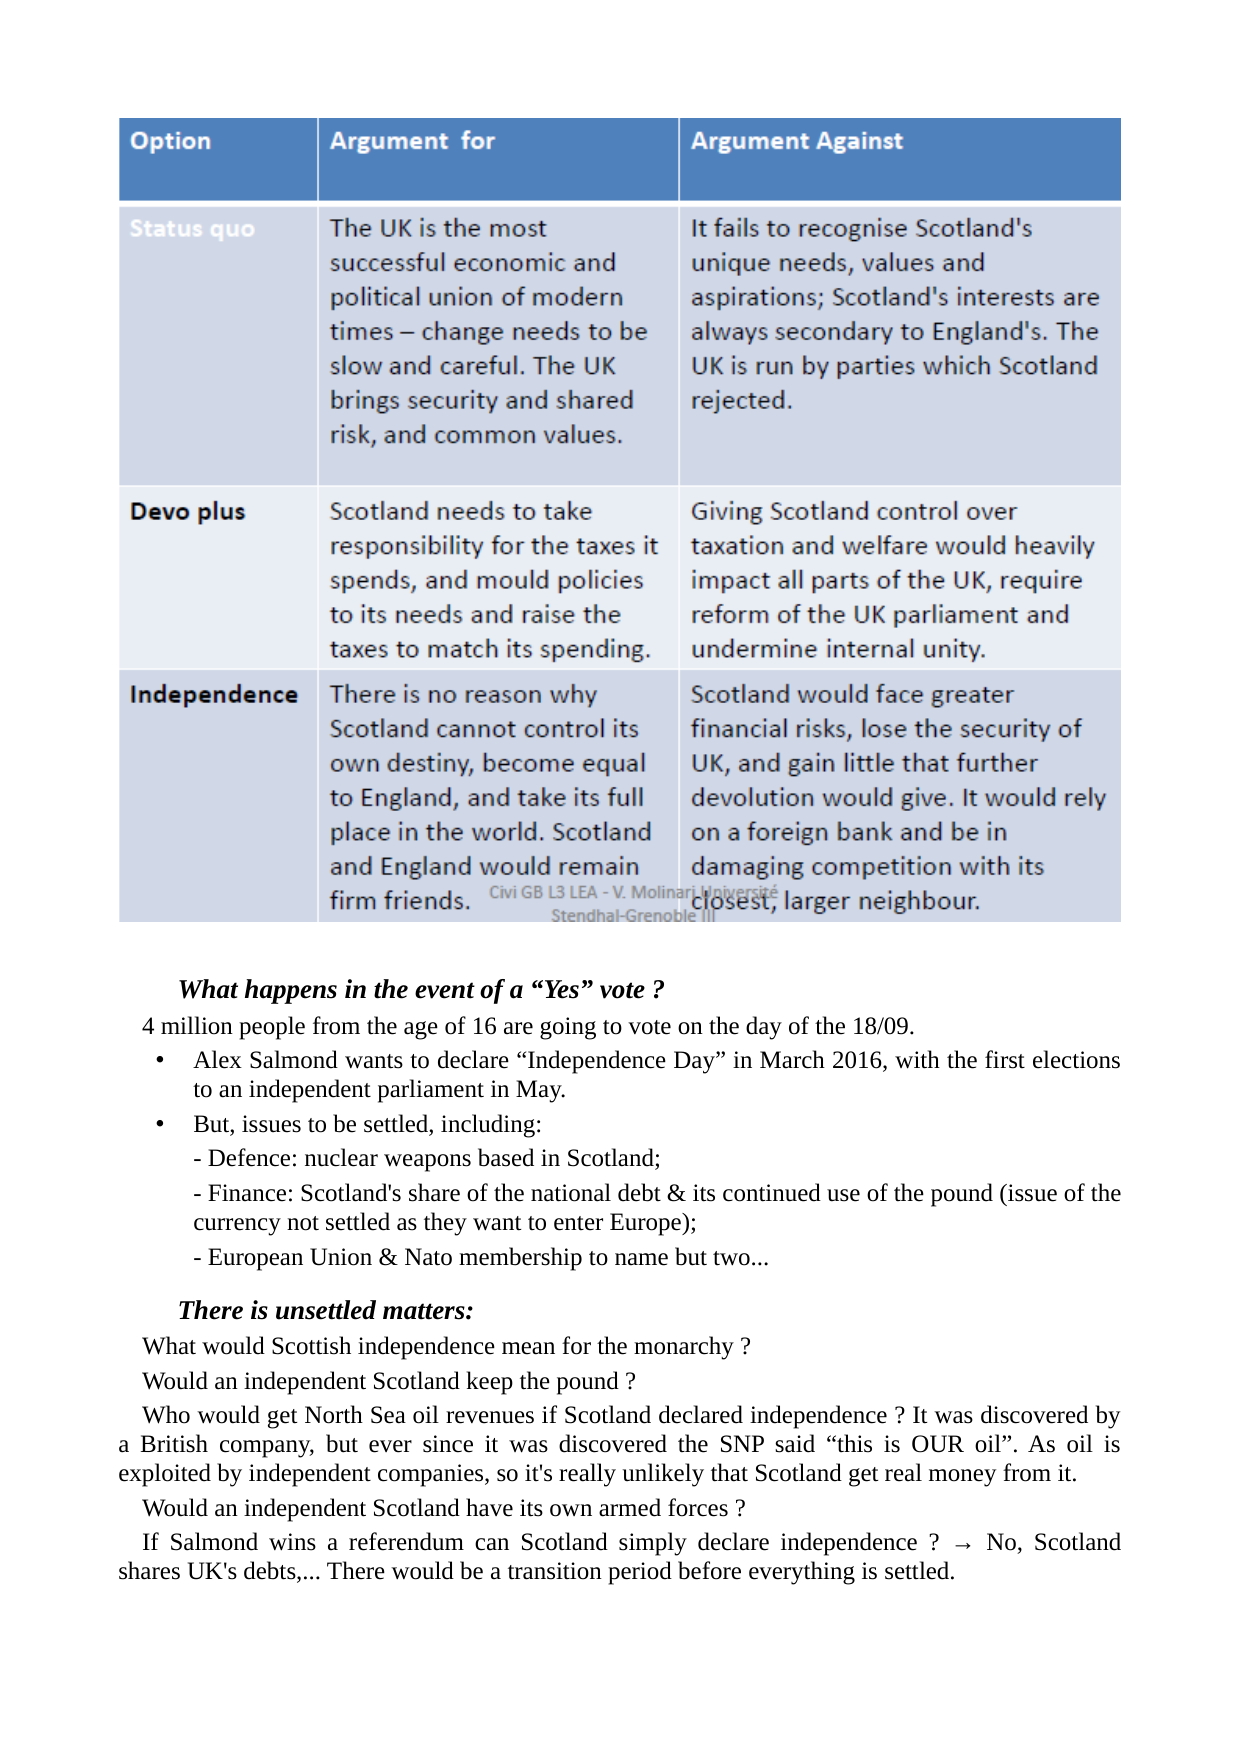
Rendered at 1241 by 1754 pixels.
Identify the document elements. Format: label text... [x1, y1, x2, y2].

text What would Scottish independence mean for the monarchy ? [118, 1331, 1122, 1360]
list But, issues to be settled, including: [156, 1109, 1122, 1138]
list - Finance: Scotland's share of the national debt & its continued use of the pound (issue of the currency not settled as they want to enter Europe); [156, 1178, 1122, 1236]
picture [119, 118, 1121, 922]
list - European Union & Nato membership to name but two... [156, 1242, 1122, 1270]
text Would an independent Scotland keep the pound ? [118, 1366, 1122, 1394]
text 4 million people from the age of 16 are going to vote on the day of the 18/09. [118, 1011, 1122, 1039]
text What happens in the event of a “Yes” vote ? [177, 974, 1122, 1005]
list - Defence: nuclear weapons based in Scotland; [156, 1143, 1122, 1172]
text There is unsettled matters: [177, 1294, 1122, 1325]
text Would an independent Scotland have its own armed forces ? [118, 1493, 1122, 1521]
text If Salmond wins a referendum can Scotland simply declare independence ? → No, Scotland shares UK's debts,... There would be a transition period before everything is settled. [118, 1527, 1122, 1585]
text Who would get North Sea oil revenues if Scotland declared independence ? It was discovered by a British company, but ever since it was discovered the SNP said “this is OUR oil”. As oil is exploited by independent companies, so it's really unlikely that Scotland get real money from it. [118, 1401, 1122, 1487]
list Alex Salmond wants to declare “Independence Day” in March 2016, with the first elections to an independent parliament in May. [156, 1045, 1122, 1103]
